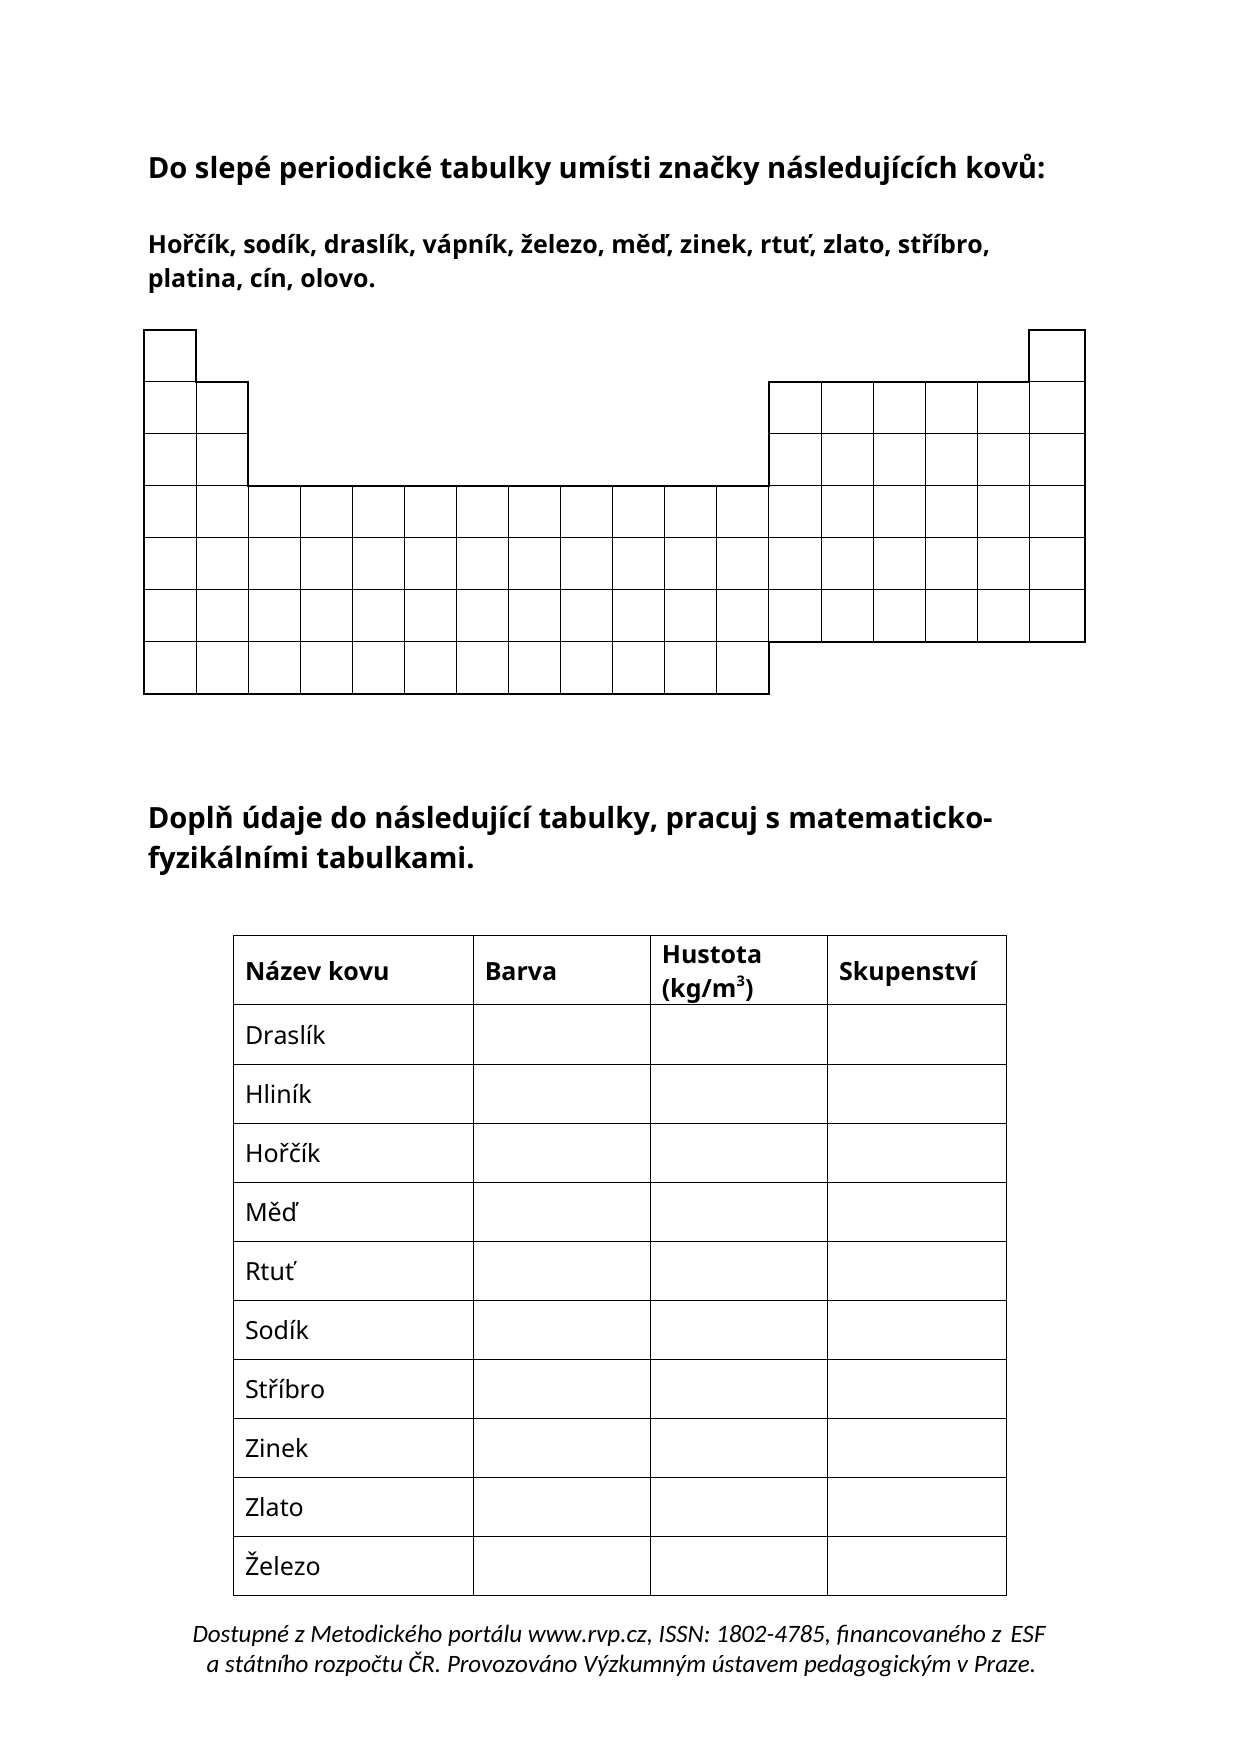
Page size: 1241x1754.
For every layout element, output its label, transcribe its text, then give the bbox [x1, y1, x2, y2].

table_cell [352, 433, 404, 485]
table_cell [828, 1124, 1006, 1182]
table_cell Sodík [234, 1301, 473, 1359]
table_header [977, 329, 1028, 381]
table_cell [651, 1360, 827, 1418]
table_cell [828, 1301, 1006, 1359]
table_cell [651, 1065, 827, 1122]
table_cell [770, 383, 821, 433]
table_cell [145, 434, 196, 485]
table_cell [651, 1124, 827, 1182]
table_cell [828, 1537, 1006, 1595]
table_cell [978, 486, 1029, 537]
table_cell [613, 487, 664, 537]
table_cell [770, 434, 821, 485]
text Do slepé periodické tabulky umísti značky následujících kovů: [148, 148, 1092, 187]
table_header [769, 329, 821, 381]
table_cell [474, 1360, 650, 1418]
table_cell [822, 590, 873, 641]
table_cell [651, 1537, 827, 1595]
table_cell Zinek [234, 1419, 473, 1477]
table_cell [613, 433, 665, 485]
table_header [145, 331, 195, 381]
table_cell [405, 487, 456, 537]
table_cell [300, 433, 352, 485]
table_cell [509, 538, 560, 589]
table_cell [197, 538, 248, 589]
table_cell [665, 381, 717, 433]
table_cell [404, 433, 456, 485]
table_cell Měď [234, 1183, 473, 1241]
table_cell [874, 590, 925, 641]
table_cell [651, 1242, 827, 1300]
table_header [404, 329, 456, 381]
table_cell [474, 1183, 650, 1241]
table_cell [249, 487, 300, 537]
table_cell [978, 538, 1029, 589]
table_header [925, 329, 977, 381]
table_cell [1030, 434, 1084, 485]
table_cell [509, 487, 560, 537]
table_cell [353, 642, 404, 693]
table_cell [822, 383, 873, 433]
table_cell [561, 590, 612, 641]
table_cell [717, 381, 768, 433]
table_header Skupenství [828, 936, 1006, 1004]
table_cell [828, 1360, 1006, 1418]
table_cell [1030, 538, 1084, 589]
table_cell [561, 487, 612, 537]
table_cell [665, 538, 716, 589]
table_cell [405, 538, 456, 589]
table_cell [828, 1478, 1006, 1536]
table_cell [821, 643, 873, 693]
table_cell [613, 538, 664, 589]
table_cell [651, 1005, 827, 1063]
table_cell [474, 1124, 650, 1182]
table_cell [651, 1183, 827, 1241]
table_header Hustota (kg/m3) [651, 936, 827, 1004]
table_cell [926, 434, 977, 485]
table_header [509, 329, 561, 381]
table_cell [197, 590, 248, 641]
table_cell [561, 642, 612, 693]
table_cell [352, 381, 404, 433]
table_cell [509, 381, 561, 433]
table_cell [474, 1065, 650, 1122]
table_cell [1029, 643, 1084, 693]
table_header [1030, 331, 1084, 381]
table_cell [717, 590, 768, 641]
text Hořčík, sodík, draslík, vápník, železo, měď, zinek, rtuť, zlato, stříbro, platina, cín, olovo. [148, 227, 1092, 295]
table_cell [822, 486, 873, 537]
table_cell [457, 538, 508, 589]
table_cell [873, 643, 925, 693]
table_cell [249, 538, 300, 589]
table_cell [301, 642, 352, 693]
table_cell [613, 590, 664, 641]
table_cell [822, 434, 873, 485]
table_cell [665, 590, 716, 641]
table_cell [301, 538, 352, 589]
table_cell [404, 381, 456, 433]
table_cell [926, 538, 977, 589]
table_header [352, 329, 404, 381]
table_header [561, 329, 613, 381]
table_cell [145, 590, 196, 641]
table_header [717, 329, 769, 381]
table_cell [145, 642, 196, 693]
table_cell [561, 381, 613, 433]
table_cell [665, 642, 716, 693]
table_cell [197, 434, 247, 485]
table_cell [353, 487, 404, 537]
text Doplň údaje do následující tabulky, pracuj s matematicko-fyzikálními tabulkami. [148, 797, 1092, 877]
table_cell [353, 590, 404, 641]
table_cell Hliník [234, 1065, 473, 1122]
table_header Barva [474, 936, 650, 1004]
table_header [300, 329, 352, 381]
table_cell [405, 590, 456, 641]
table_cell [717, 642, 768, 693]
table_cell [828, 1005, 1006, 1063]
table_cell [145, 538, 196, 589]
table_cell [874, 383, 925, 433]
table_cell [249, 381, 300, 433]
table_cell [977, 643, 1029, 693]
table_cell [926, 383, 977, 433]
table_cell [651, 1478, 827, 1536]
table_cell [874, 486, 925, 537]
table_cell [249, 642, 300, 693]
table_cell [978, 590, 1029, 641]
table_cell [197, 383, 247, 433]
table_cell [978, 383, 1029, 433]
table_cell [926, 590, 977, 641]
table_cell [474, 1301, 650, 1359]
table_cell [925, 643, 977, 693]
table_cell Hořčík [234, 1124, 473, 1182]
table_cell [457, 487, 508, 537]
table_cell [665, 433, 717, 485]
table_cell [828, 1065, 1006, 1122]
table_cell [828, 1183, 1006, 1241]
table_cell [301, 590, 352, 641]
table_cell [561, 433, 613, 485]
table_cell [828, 1242, 1006, 1300]
table_cell [509, 590, 560, 641]
table_cell [474, 1537, 650, 1595]
table_cell [509, 433, 561, 485]
table_header [456, 329, 508, 381]
table_cell [474, 1005, 650, 1063]
table_cell [405, 642, 456, 693]
table_cell Zlato [234, 1478, 473, 1536]
table_header [873, 329, 925, 381]
table_cell [1030, 382, 1084, 433]
table_cell [457, 590, 508, 641]
table_cell [769, 590, 821, 641]
table_cell Rtuť [234, 1242, 473, 1300]
table_cell Stříbro [234, 1360, 473, 1418]
table_cell [874, 434, 925, 485]
table_cell [456, 433, 508, 485]
table_header Název kovu [234, 936, 473, 1004]
table_cell [613, 642, 664, 693]
table_cell [769, 486, 821, 537]
table_cell [145, 382, 196, 433]
table_cell [474, 1478, 650, 1536]
table_cell [828, 1419, 1006, 1477]
table_cell [197, 642, 248, 693]
table_cell [300, 381, 352, 433]
table_cell [1030, 486, 1084, 537]
table_cell Draslík [234, 1005, 473, 1063]
table_cell [717, 538, 768, 589]
table_cell [651, 1419, 827, 1477]
table_cell [301, 487, 352, 537]
table_cell [613, 381, 665, 433]
table_header [613, 329, 665, 381]
table_cell [509, 642, 560, 693]
table_cell [456, 381, 508, 433]
table_cell [145, 486, 196, 537]
table_cell [1030, 590, 1084, 641]
table_cell [561, 538, 612, 589]
table_cell [717, 433, 768, 485]
table_cell [978, 434, 1029, 485]
table_cell [474, 1242, 650, 1300]
table_cell [822, 538, 873, 589]
table_header [665, 329, 717, 381]
table_cell [769, 538, 821, 589]
table_cell Železo [234, 1537, 473, 1595]
table_cell [874, 538, 925, 589]
table_header [821, 329, 873, 381]
table_header [248, 329, 300, 381]
table_cell [651, 1301, 827, 1359]
table_cell [474, 1419, 650, 1477]
table_cell [665, 487, 716, 537]
table_cell [457, 642, 508, 693]
table_header [197, 329, 248, 381]
table_cell [197, 486, 248, 537]
table_cell [717, 487, 768, 537]
table_cell [926, 486, 977, 537]
table_cell [770, 643, 821, 693]
table_cell [249, 433, 300, 485]
table_cell [353, 538, 404, 589]
table_cell [249, 590, 300, 641]
